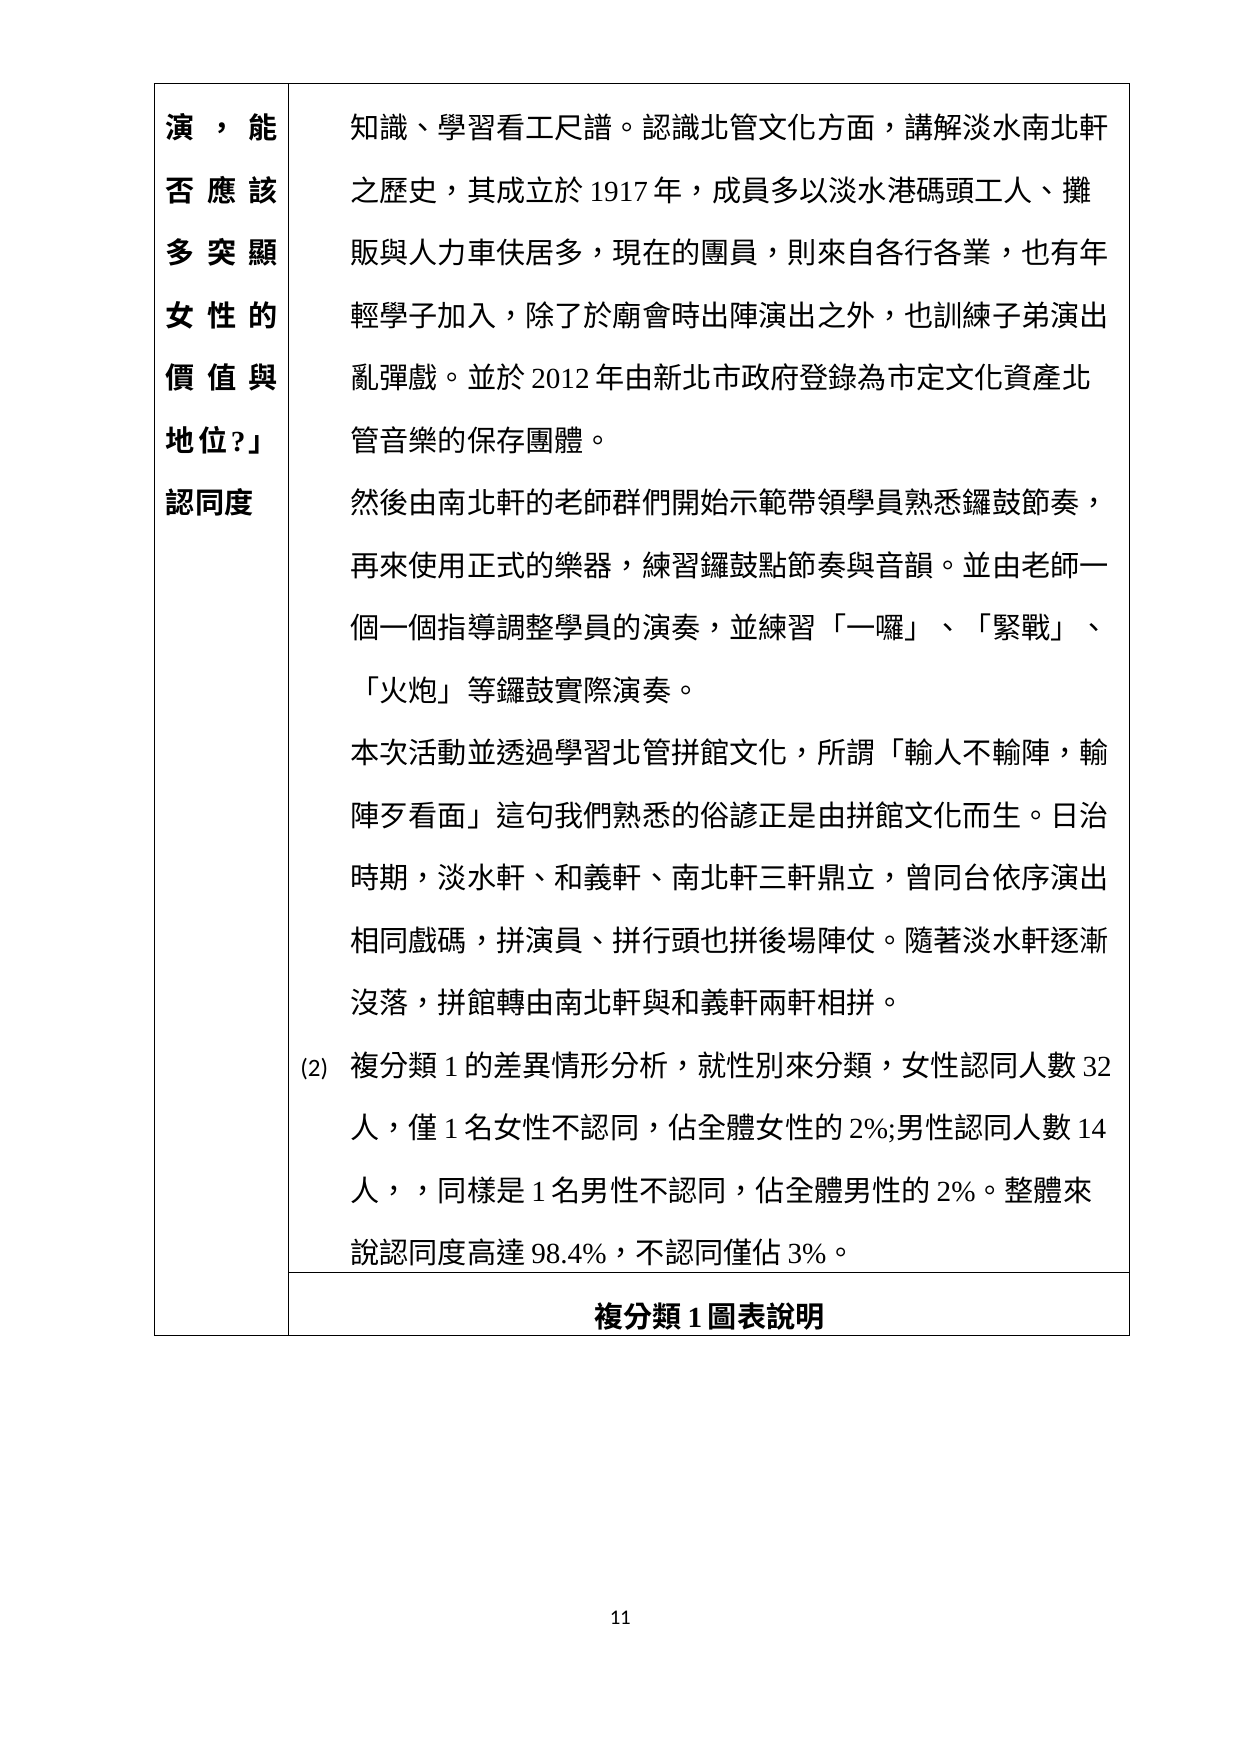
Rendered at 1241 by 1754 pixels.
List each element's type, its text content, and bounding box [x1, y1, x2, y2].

table_cell 知識、學習看工尺譜。認識北管文化方面，講解淡水南北軒之歷史，其成立於1917年，成員多以淡水港碼頭工人、攤販與人力車伕居多，現在的團員，則來自各行各業，也有年輕學子加入，除了於廟會時出陣演出之外，也訓練子弟演出亂彈戲。並於2012年由新北市政府登錄為市定文化資產北管音樂的保存團體。 然後由南北軒的老師群們開始示範帶領學員熟悉鑼鼓節奏，再來使用正式的樂器，練習鑼鼓點節奏與音韻。並由老師一個一個指導調整學員的演奏，並練習「一囉」、「緊戰」、「火炮」等鑼鼓實際演奏。 本次活動並透過學習北管拼館文化，所謂「輸人不輸陣，輸陣歹看面」這句我們熟悉的俗諺正是由拼館文化而生。日治時期，淡水軒、和義軒、南北軒三軒鼎立，曾同台依序演出相同戲碼，拼演員、拼行頭也拼後場陣仗。隨著淡水軒逐漸沒落，拼館轉由南北軒與和義軒兩軒相拼。 複分類1的差異情形分析，就性別來分類，女性認同人數32人，僅1名女性不認同，佔全體女性的2%;男性認同人數14人，，同樣是1名男性不認同，佔全體男性的2%。整體來說認同度高達98.4%，不認同僅佔3%。 [289, 84, 1129, 1272]
table_cell 演，能否應該多突顯女性的價值與地位?」認同度 [155, 84, 288, 1335]
table_cell 複分類1圖表說明 [289, 1273, 1129, 1335]
